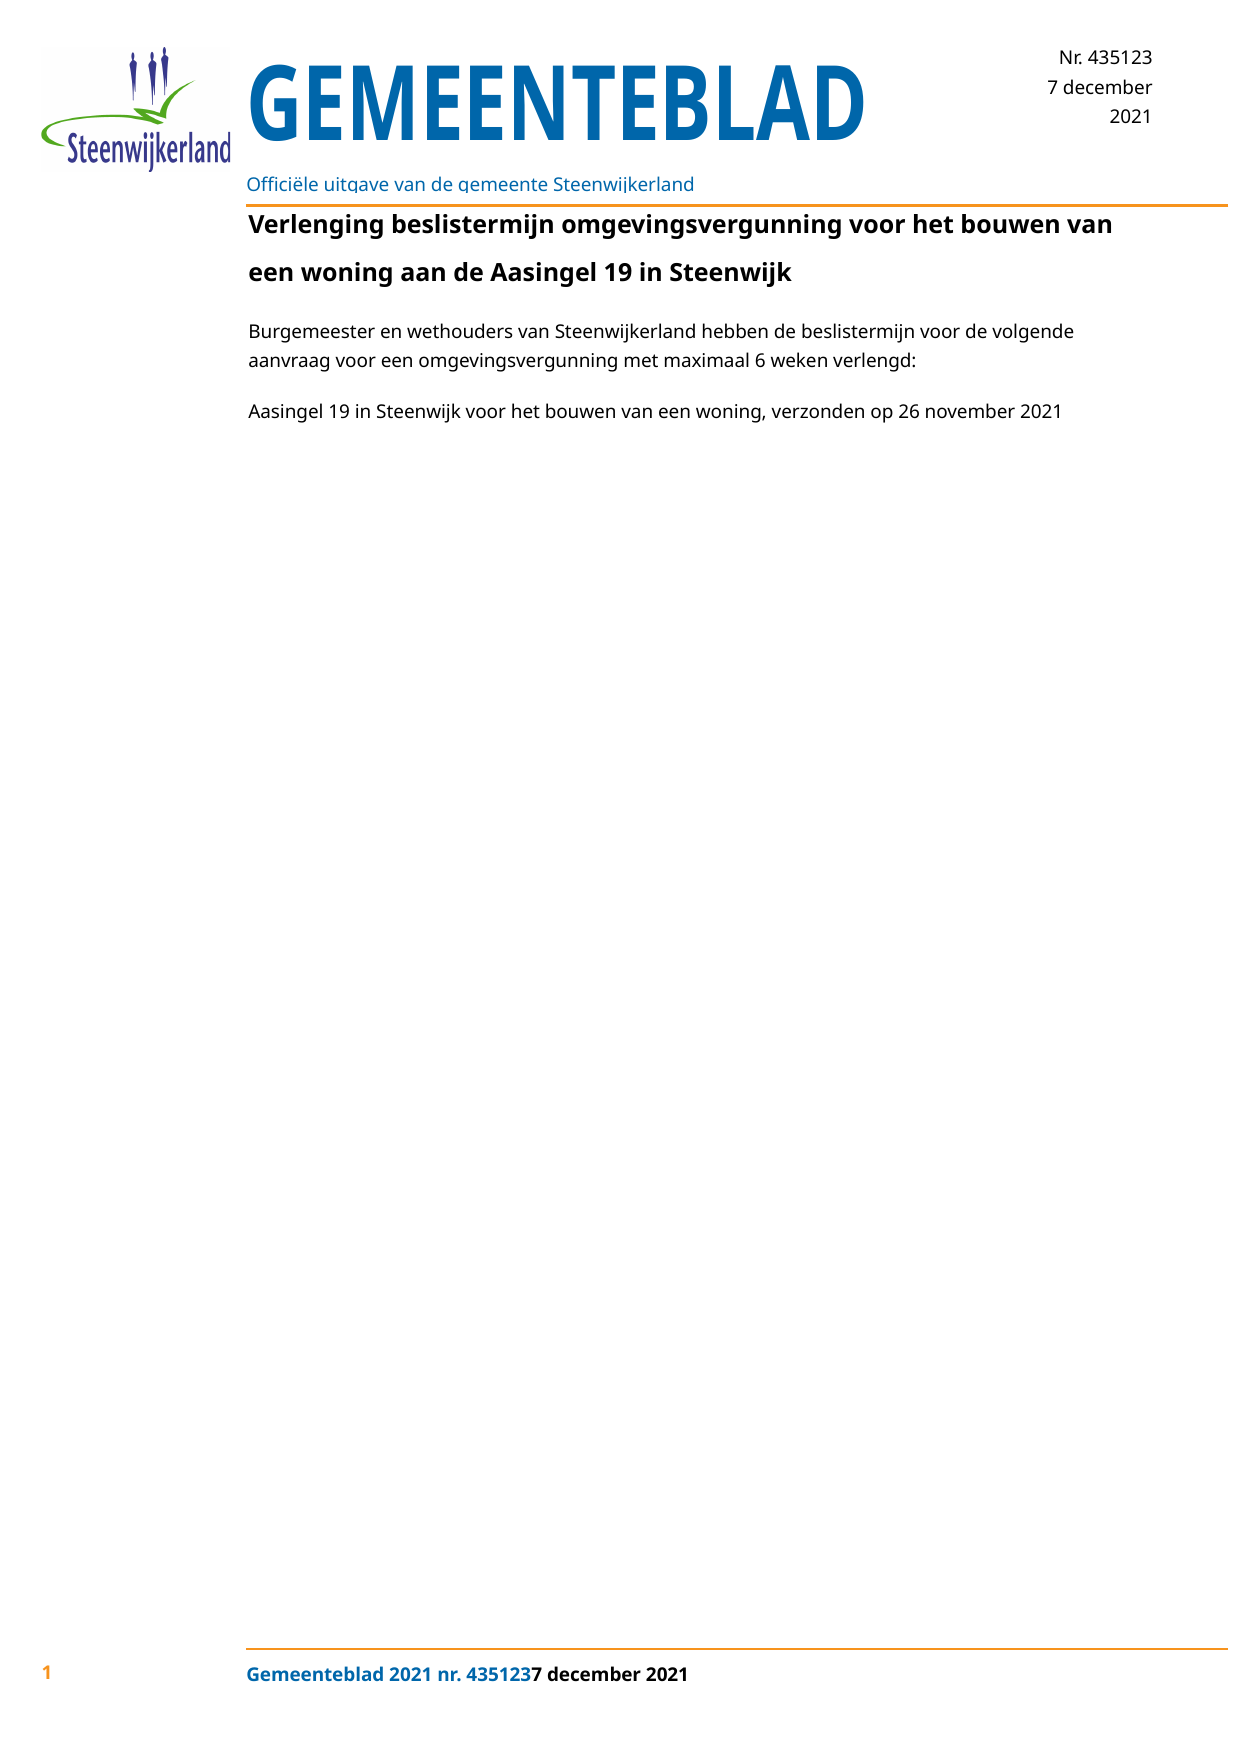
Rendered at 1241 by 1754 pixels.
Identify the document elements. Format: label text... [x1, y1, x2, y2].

picture [41, 47, 231, 172]
text Verlenging beslistermijn omgevingsvergunning voor het bouwen van een woning aan de Aasingel 19 in Steenwijk [248, 207, 1152, 288]
text Aasingel 19 in Steenwijk voor het bouwen van een woning, verzonden op 26 november 2021 [248, 398, 1152, 424]
text Burgemeester en wethouders van Steenwijkerland hebben de beslistermijn voor de volgende aanvraag voor een omgevingsvergunning met maximaal 6 weken verlengd: [248, 318, 1152, 373]
